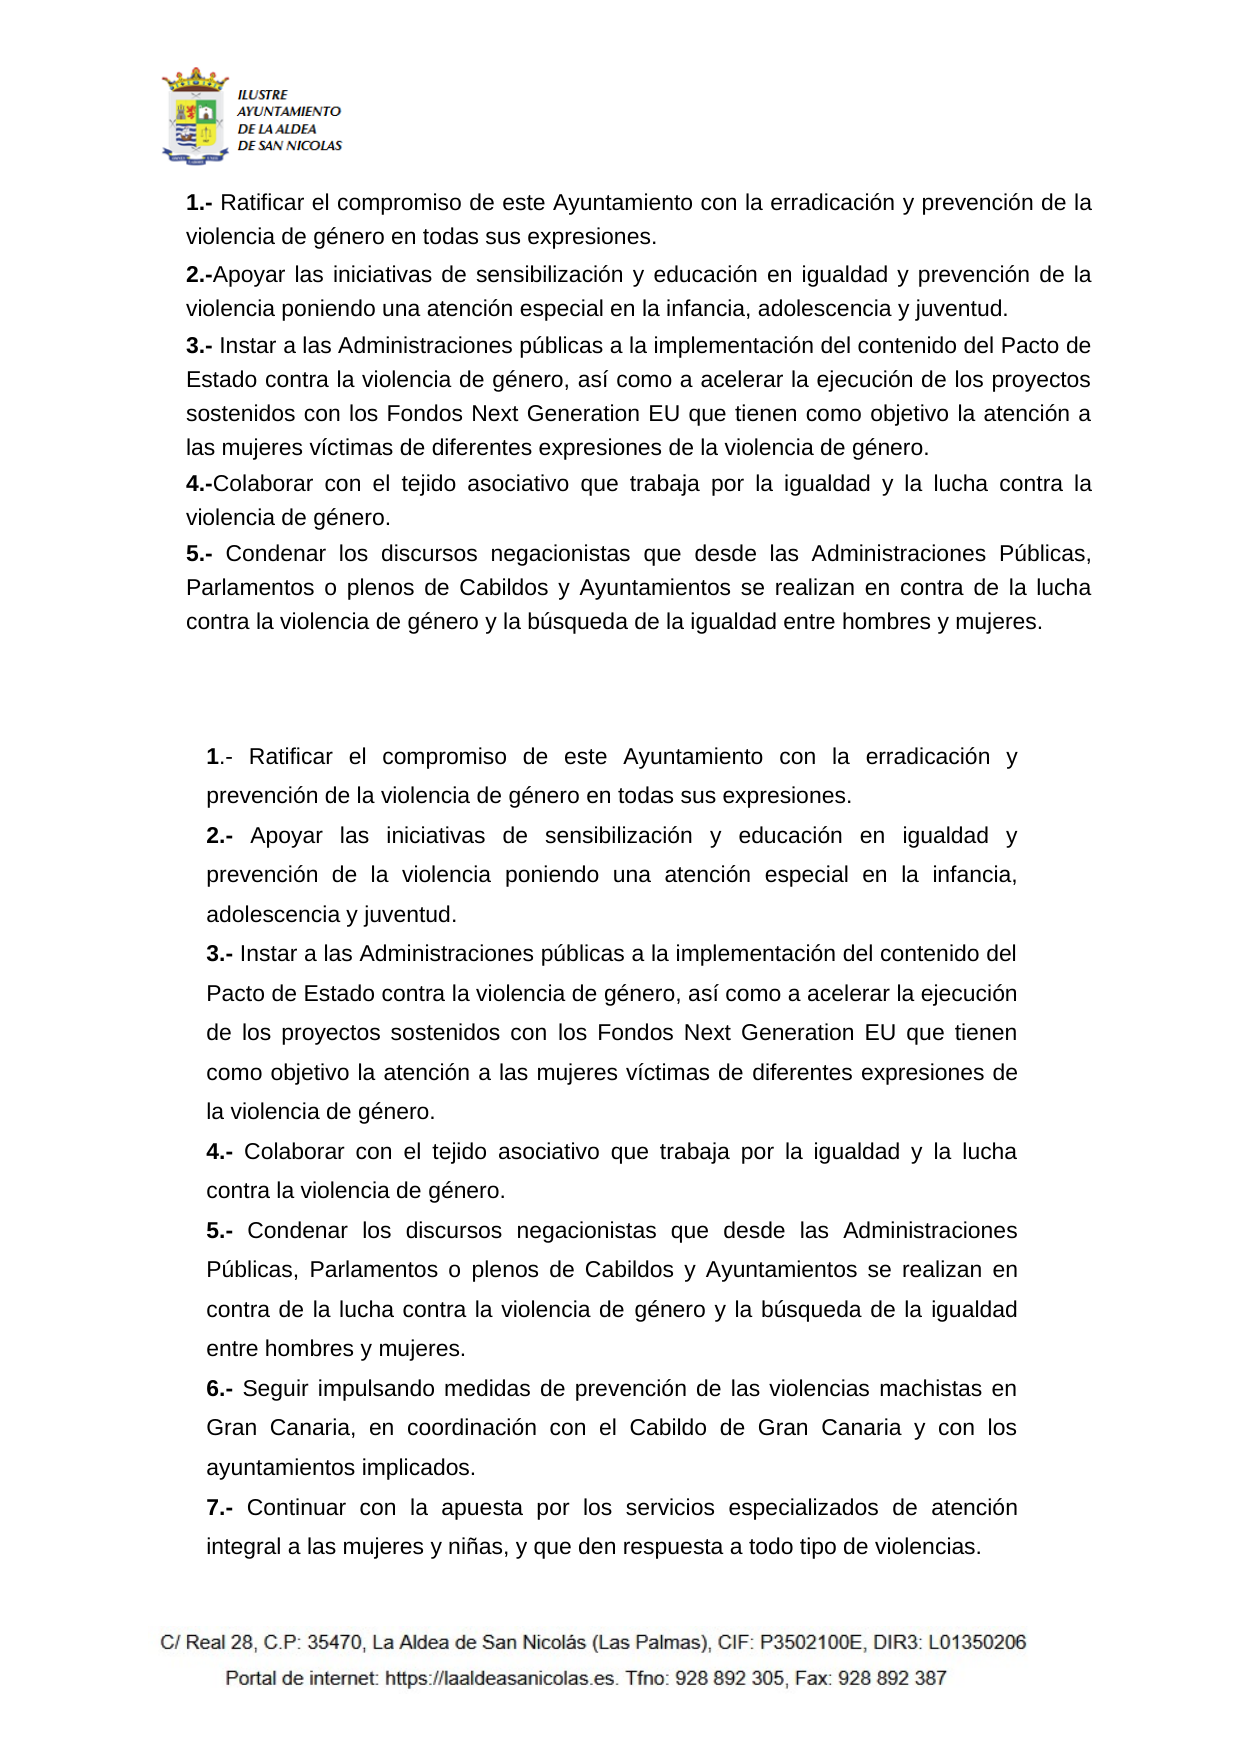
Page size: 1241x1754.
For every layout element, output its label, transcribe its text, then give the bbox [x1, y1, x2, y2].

list 7.- Continuar con la apuesta por los servicios especializados de atención integral a las mujeres y niñas, y que den respuesta a todo tipo de violencias. [206, 1493, 1018, 1559]
text 3.- Instar a las Administraciones públicas a la implementación del contenido del Pacto de Estado contra la violencia de género, así como a acelerar la ejecución de los proyectos sostenidos con los Fondos Next Generation EU que tienen como objetivo la atención a las mujeres víctimas de diferentes expresiones de la violencia de género. [186, 332, 1093, 461]
list 2.- Apoyar las iniciativas de sensibilización y educación en igualdad y prevención de la violencia poniendo una atención especial en la infancia, adolescencia y juventud. [206, 822, 1018, 927]
list 1.- Ratificar el compromiso de este Ayuntamiento con la erradicación y prevención de la violencia de género en todas sus expresiones. [206, 743, 1018, 809]
list 6.- Seguir impulsando medidas de prevención de las violencias machistas en Gran Canaria, en coordinación con el Cabildo de Gran Canaria y con los ayuntamientos implicados. [206, 1375, 1018, 1480]
list 5.- Condenar los discursos negacionistas que desde las Administraciones Públicas, Parlamentos o plenos de Cabildos y Ayuntamientos se realizan en contra de la lucha contra la violencia de género y la búsqueda de la igualdad entre hombres y mujeres. [206, 1217, 1018, 1362]
picture [148, 59, 358, 173]
text 5.- Condenar los discursos negacionistas que desde las Administraciones Públicas, Parlamentos o plenos de Cabildos y Ayuntamientos se realizan en contra de la lucha contra la violencia de género y la búsqueda de la igualdad entre hombres y mujeres. [186, 540, 1093, 634]
text 1.- Ratificar el compromiso de este Ayuntamiento con la erradicación y prevención de la violencia de género en todas sus expresiones. [186, 188, 1093, 249]
text 2.-Apoyar las iniciativas de sensibilización y educación en igualdad y prevención de la violencia poniendo una atención especial en la infancia, adolescencia y juventud. [186, 261, 1093, 322]
text 4.-Colaborar con el tejido asociativo que trabaja por la igualdad y la lucha contra la violencia de género. [186, 470, 1093, 531]
picture [148, 1626, 1034, 1694]
list 3.- Instar a las Administraciones públicas a la implementación del contenido del Pacto de Estado contra la violencia de género, así como a acelerar la ejecución de los proyectos sostenidos con los Fondos Next Generation EU que tienen como objetivo la atención a las mujeres víctimas de diferentes expresiones de la violencia de género. [206, 940, 1018, 1125]
list 4.- Colaborar con el tejido asociativo que trabaja por la igualdad y la lucha contra la violencia de género. [206, 1138, 1018, 1204]
